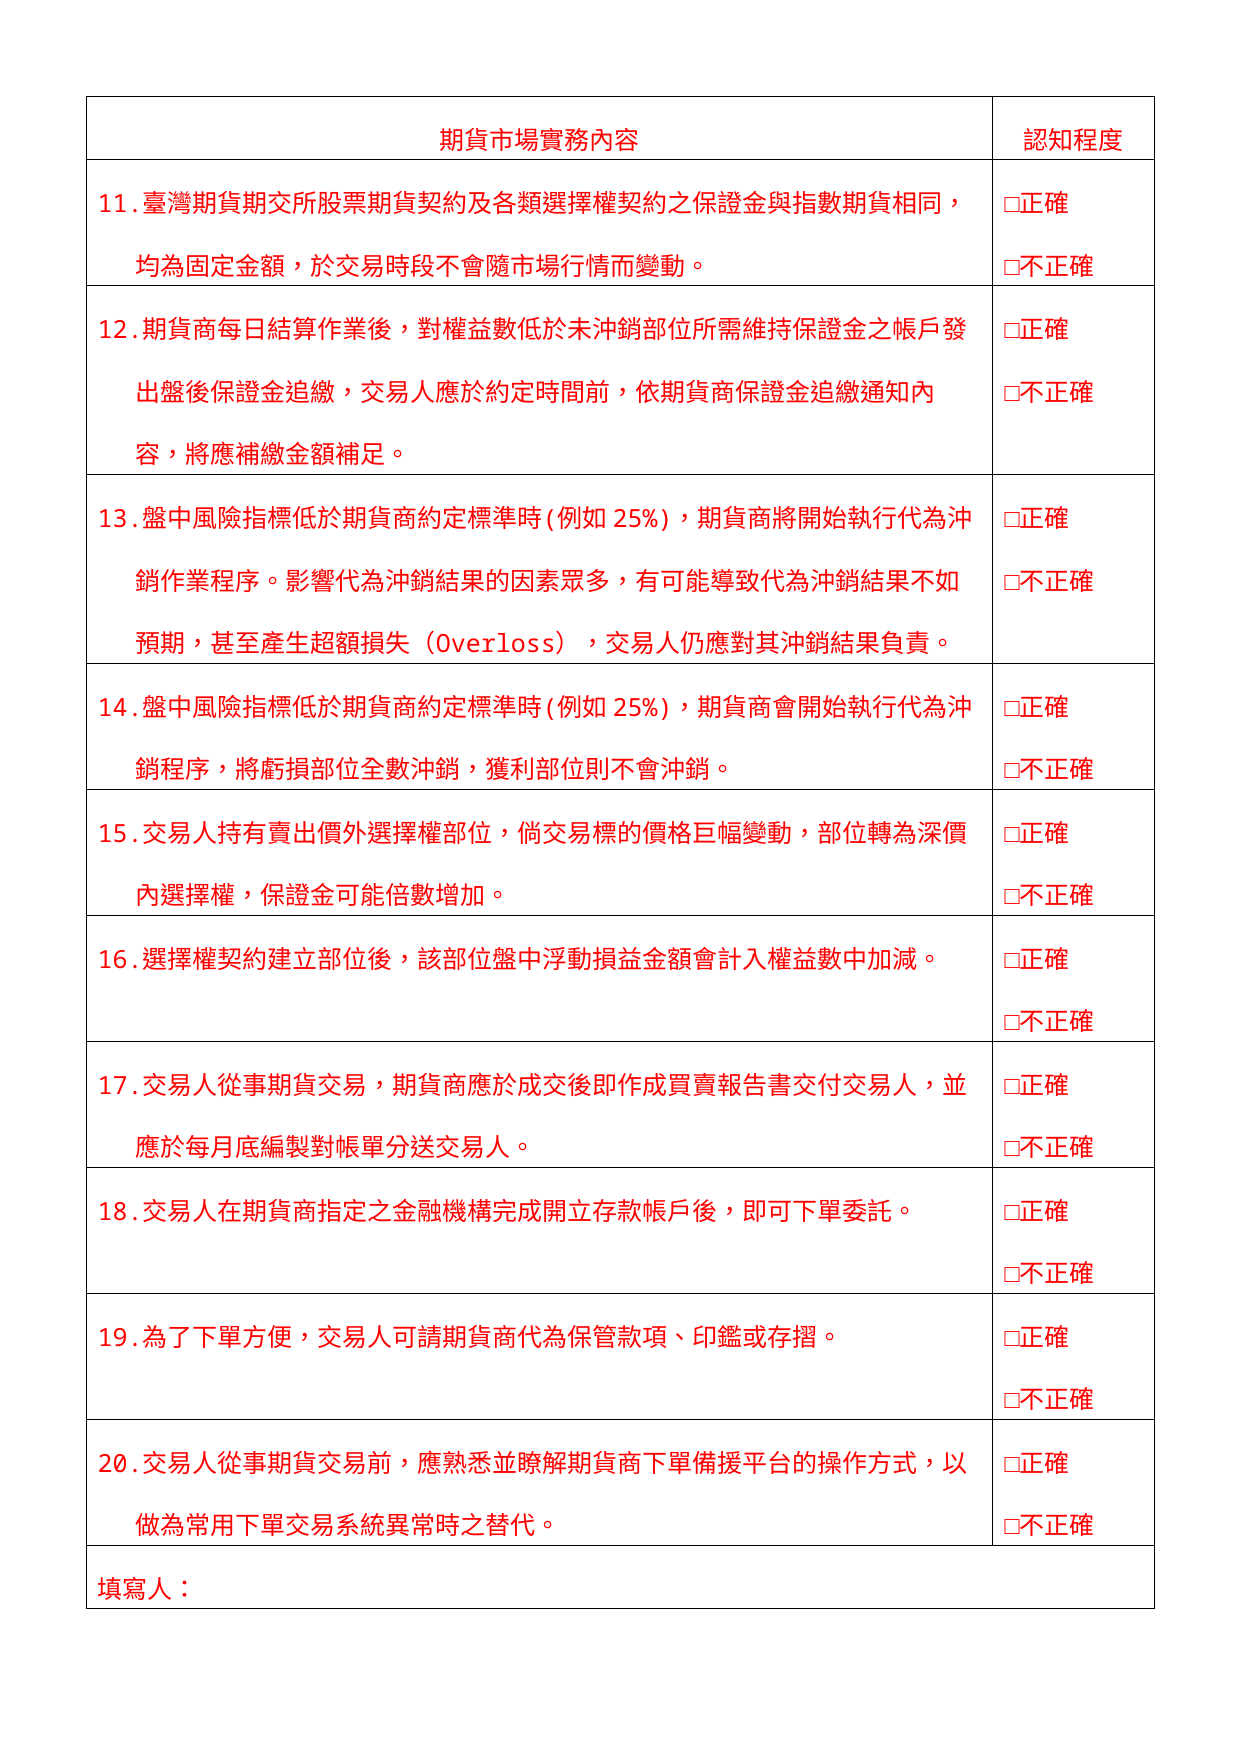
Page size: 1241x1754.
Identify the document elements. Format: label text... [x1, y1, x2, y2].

table_cell 20.交易人從事期貨交易前，應熟悉並瞭解期貨商下單備援平台的操作方式，以做為常用下單交易系統異常時之替代。 [87, 1420, 992, 1545]
table_cell □正確 □不正確 [993, 1420, 1154, 1545]
table_header 認知程度 [993, 97, 1154, 159]
table_cell 12.期貨商每日結算作業後，對權益數低於未沖銷部位所需維持保證金之帳戶發出盤後保證金追繳，交易人應於約定時間前，依期貨商保證金追繳通知內容，將應補繳金額補足。 [87, 286, 992, 474]
table_cell 11.臺灣期貨期交所股票期貨契約及各類選擇權契約之保證金與指數期貨相同，均為固定金額，於交易時段不會隨市場行情而變動。 [87, 160, 992, 285]
table_cell 填寫人： [87, 1546, 1154, 1608]
table_cell □正確 □不正確 [993, 1294, 1154, 1419]
table_cell 13.盤中風險指標低於期貨商約定標準時(例如25%)，期貨商將開始執行代為沖銷作業程序。影響代為沖銷結果的因素眾多，有可能導致代為沖銷結果不如預期，甚至產生超額損失（Overloss），交易人仍應對其沖銷結果負責。 [87, 475, 992, 662]
table_cell 19.為了下單方便，交易人可請期貨商代為保管款項、印鑑或存摺。 [87, 1294, 992, 1419]
table_cell 16.選擇權契約建立部位後，該部位盤中浮動損益金額會計入權益數中加減。 [87, 916, 992, 1041]
table_header 期貨市場實務內容 [87, 97, 992, 159]
table_cell □正確 □不正確 [993, 1042, 1154, 1167]
table_cell □正確 □不正確 [993, 286, 1154, 474]
table_cell 14.盤中風險指標低於期貨商約定標準時(例如25%)，期貨商會開始執行代為沖銷程序，將虧損部位全數沖銷，獲利部位則不會沖銷。 [87, 664, 992, 788]
table_cell □正確 □不正確 [993, 475, 1154, 662]
table_cell □正確 □不正確 [993, 160, 1154, 285]
table_cell □正確 □不正確 [993, 790, 1154, 914]
table_cell □正確 □不正確 [993, 664, 1154, 788]
table_cell 15.交易人持有賣出價外選擇權部位，倘交易標的價格巨幅變動，部位轉為深價內選擇權，保證金可能倍數增加。 [87, 790, 992, 914]
table_cell 18.交易人在期貨商指定之金融機構完成開立存款帳戶後，即可下單委託。 [87, 1168, 992, 1293]
table_cell 17.交易人從事期貨交易，期貨商應於成交後即作成買賣報告書交付交易人，並應於每月底編製對帳單分送交易人。 [87, 1042, 992, 1167]
table_cell □正確 □不正確 [993, 916, 1154, 1041]
table_cell □正確 □不正確 [993, 1168, 1154, 1293]
